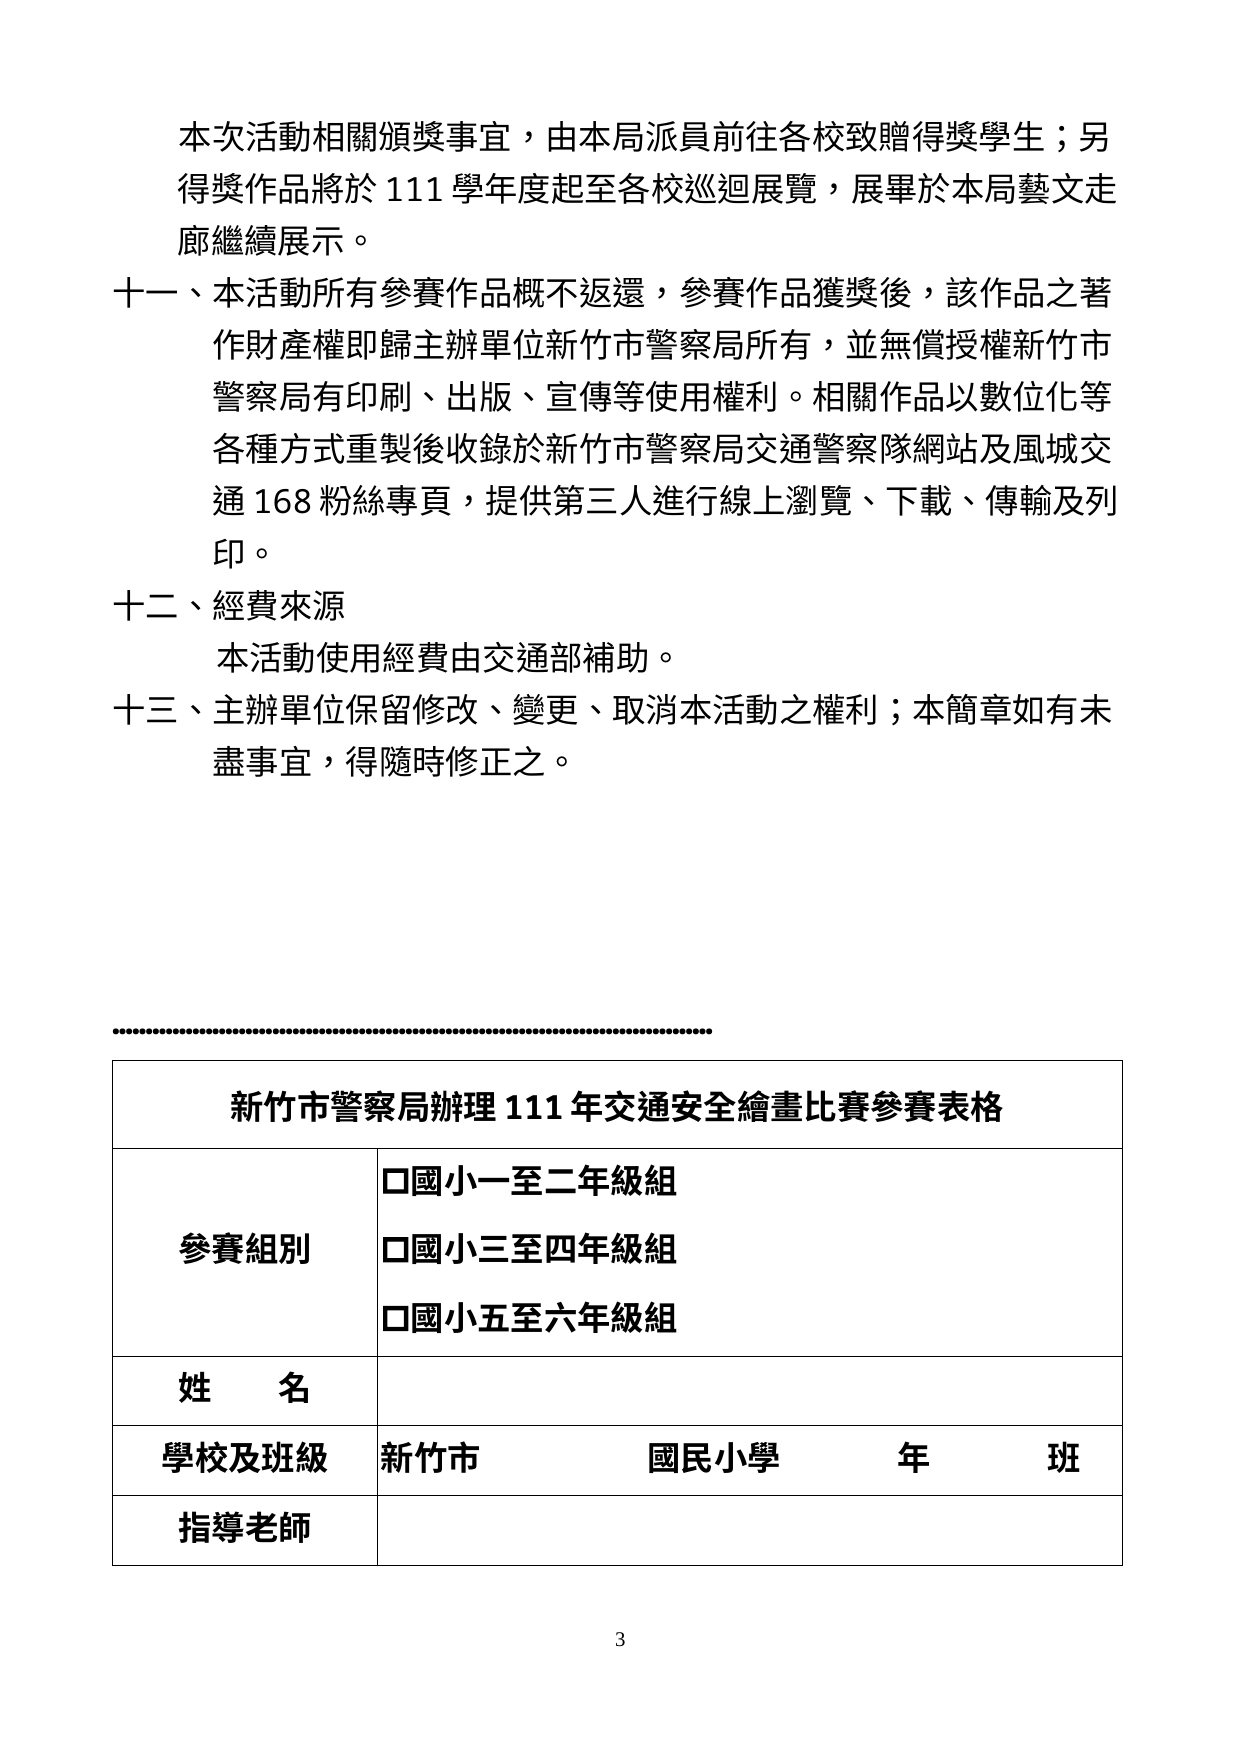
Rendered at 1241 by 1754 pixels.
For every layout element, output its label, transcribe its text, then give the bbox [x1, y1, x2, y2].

table_cell [378, 1357, 1122, 1425]
table_cell 新竹市 國民小學 年 班 [378, 1426, 1122, 1495]
text 十三、主辦單位保留修改、變更、取消本活動之權利；本簡章如有未盡事宜，得隨時修正之。 [112, 681, 1128, 785]
table_cell 姓 名 [113, 1357, 377, 1425]
table_cell 國小一至二年級組 國小三至四年級組 國小五至六年級組 [378, 1149, 1122, 1356]
table_cell 參賽組別 [113, 1149, 377, 1356]
text 本次活動相關頒獎事宜，由本局派員前往各校致贈得獎學生；另得獎作品將於111學年度起至各校巡迴展覽，展畢於本局藝文走廊繼續展示。 [177, 108, 1128, 264]
text ……………………………………………………………………………… [112, 1010, 1128, 1041]
table_cell 學校及班級 [113, 1426, 377, 1495]
text 十二、經費來源 [112, 576, 1128, 628]
table_cell [378, 1496, 1122, 1565]
text 十一、本活動所有參賽作品概不返還，參賽作品獲獎後，該作品之著作財產權即歸主辦單位新竹市警察局所有，並無償授權新竹市警察局有印刷、出版、宣傳等使用權利。相關作品以數位化等各種方式重製後收錄於新竹市警察局交通警察隊網站及風城交通168粉絲專頁，提供第三人進行線上瀏覽、下載、傳輸及列印。 [112, 264, 1128, 576]
table_cell 指導老師 [113, 1496, 377, 1565]
text 本活動使用經費由交通部補助。 [216, 628, 1128, 681]
table_header 新竹市警察局辦理111年交通安全繪畫比賽參賽表格 [113, 1061, 1122, 1148]
